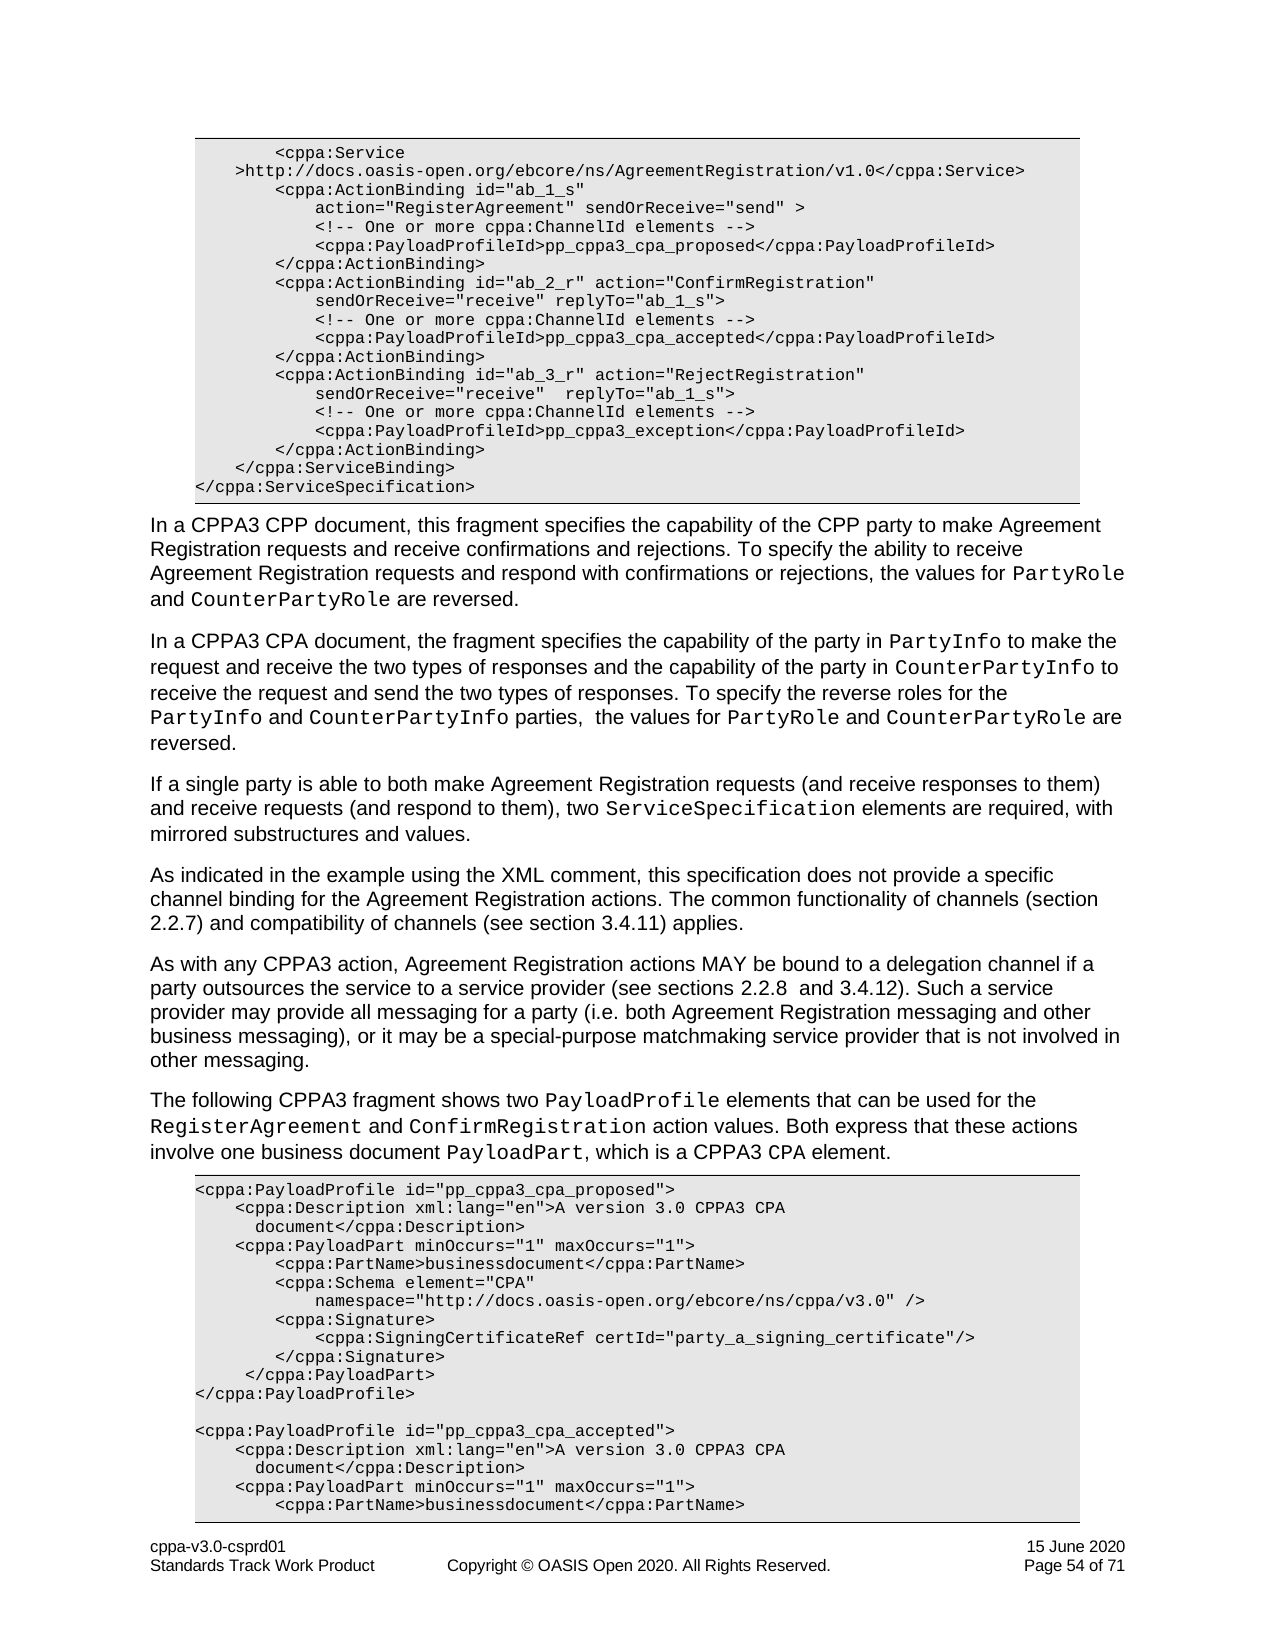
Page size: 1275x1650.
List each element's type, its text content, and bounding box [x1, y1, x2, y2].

text <cppa:Signature> [195, 1304, 1080, 1323]
text <cppa:PayloadProfile id="pp_cppa3_cpa_proposed"> [195, 1176, 1080, 1193]
text If a single party is able to both make Agreement Registration requests (and receive responses to them) and receive requests (and respond to them), two ServiceSpecification elements are required, with mirrored substructures and values. [150, 772, 1125, 846]
text <cppa:PayloadProfile id="pp_cppa3_cpa_accepted"> [195, 1416, 1080, 1434]
text </cppa:PayloadPart> [195, 1360, 1080, 1378]
text <cppa:PayloadPart minOccurs="1" maxOccurs="1"> [195, 1471, 1080, 1490]
text <cppa:Description xml:lang="en">A version 3.0 CPPA3 CPA document</cppa:Description> [195, 1193, 1080, 1230]
text <cppa:PayloadProfileId>pp_cppa3_cpa_proposed</cppa:PayloadProfileId> </cppa:ActionBinding> [195, 230, 1080, 267]
text </cppa:ActionBinding> [195, 434, 1080, 453]
text <cppa:PayloadProfileId>pp_cppa3_cpa_accepted</cppa:PayloadProfileId> </cppa:ActionBinding> [195, 323, 1080, 360]
text As indicated in the example using the XML comment, this specification does not provide a specific channel binding for the Agreement Registration actions. The common functionality of channels (section 2.2.7) and compatibility of channels (see section 3.4.11) applies. [150, 863, 1125, 935]
text </cppa:ServiceSpecification> [195, 471, 1080, 503]
text <!-- One or more cppa:ChannelId elements --> [195, 304, 1080, 323]
text <cppa:PartName>businessdocument</cppa:PartName> [195, 1490, 1080, 1522]
text </cppa:PayloadProfile> [195, 1378, 1080, 1397]
text <cppa:PartName>businessdocument</cppa:PartName> [195, 1249, 1080, 1267]
text <!-- One or more cppa:ChannelId elements --> [195, 397, 1080, 416]
text <!-- One or more cppa:ChannelId elements --> [195, 212, 1080, 230]
text In a CPPA3 CPA document, the fragment specifies the capability of the party in PartyInfo to make the request and receive the two types of responses and the capability of the party in CounterPartyInfo to receive the request and send the two types of responses. To specify the reverse roles for the PartyInfo and CounterPartyInfo parties, the values for PartyRole and CounterPartyRole are reversed. [150, 629, 1125, 755]
text <cppa:Schema element="CPA" namespace="http://docs.oasis-open.org/ebcore/ns/cppa/v3.0" /> [195, 1267, 1080, 1304]
text <cppa:ActionBinding id="ab_2_r" action="ConfirmRegistration" sendOrReceive="receive" replyTo="ab_1_s"> [195, 267, 1080, 304]
text </cppa:ServiceBinding> [195, 453, 1080, 471]
text action="RegisterAgreement" sendOrReceive="send" > [195, 193, 1080, 212]
text <cppa:Description xml:lang="en">A version 3.0 CPPA3 CPA document</cppa:Description> [195, 1434, 1080, 1471]
text <cppa:PayloadProfileId>pp_cppa3_exception</cppa:PayloadProfileId> [195, 416, 1080, 434]
text The following CPPA3 fragment shows two PayloadProfile elements that can be used for the RegisterAgreement and ConfirmRegistration action values. Both express that these actions involve one business document PayloadPart, which is a CPPA3 CPA element. [150, 1088, 1125, 1166]
text As with any CPPA3 action, Agreement Registration actions MAY be bound to a delegation channel if a party outsources the service to a service provider (see sections 2.2.8 and 3.4.12). Such a service provider may provide all messaging for a party (i.e. both Agreement Registration messaging and other business messaging), or it may be a special-purpose matchmaking service provider that is not involved in other messaging. [150, 951, 1125, 1072]
text <cppa:Service >http://docs.oasis-open.org/ebcore/ns/AgreementRegistration/v1.0</cppa:Service> [195, 139, 1080, 174]
text In a CPPA3 CPP document, this fragment specifies the capability of the CPP party to make Agreement Registration requests and receive confirmations and rejections. To specify the ability to receive Agreement Registration requests and respond with confirmations or rejections, the values for PartyRole and CounterPartyRole are reversed. [150, 513, 1125, 613]
text <cppa:SigningCertificateRef certId="party_a_signing_certificate"/> [195, 1323, 1080, 1341]
text <cppa:ActionBinding id="ab_3_r" action="RejectRegistration" sendOrReceive="receive" replyTo="ab_1_s"> [195, 360, 1080, 397]
text <cppa:ActionBinding id="ab_1_s" [195, 174, 1080, 193]
text <cppa:PayloadPart minOccurs="1" maxOccurs="1"> [195, 1230, 1080, 1249]
text </cppa:Signature> [195, 1341, 1080, 1360]
